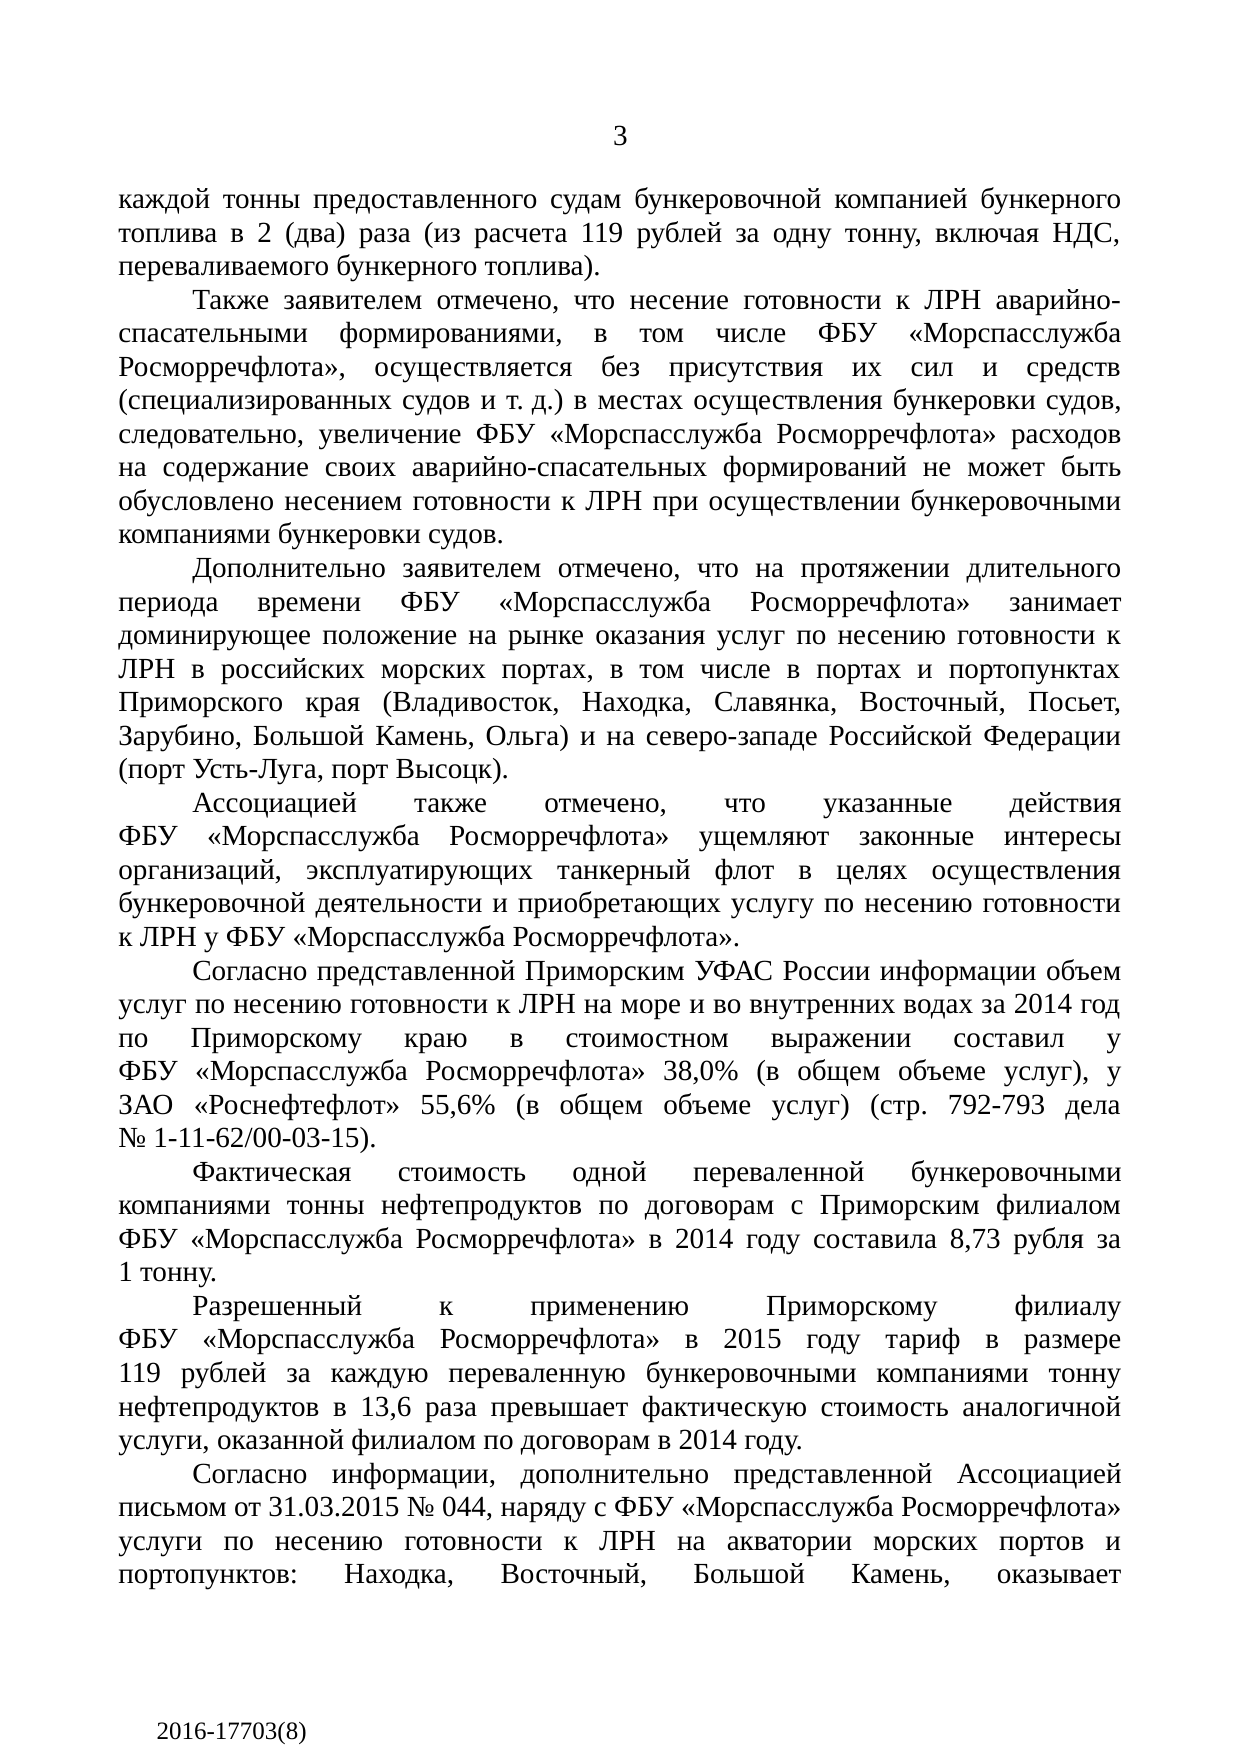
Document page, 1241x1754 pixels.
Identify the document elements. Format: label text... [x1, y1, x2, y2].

text Разрешенный к применению Приморскому филиалу ФБУ «Морспасслужба Росморречфлота» в 2015 году тариф в размере 119 рублей за каждую переваленную бункеровочными компаниями тонну нефтепродуктов в 13,6 раза превышает фактическую стоимость аналогичной услуги, оказанной филиалом по договорам в 2014 году. [118, 1288, 1122, 1456]
text Фактическая стоимость одной переваленной бункеровочными компаниями тонны нефтепродуктов по договорам с Приморским филиалом ФБУ «Морспасслужба Росморречфлота» в 2014 году составила 8,73 рубля за 1 тонну. [118, 1154, 1122, 1288]
text каждой тонны предоставленного судам бункеровочной компанией бункерного топлива в 2 (два) раза (из расчета 119 рублей за одну тонну, включая НДС, переваливаемого бункерного топлива). [118, 181, 1122, 282]
text Согласно представленной Приморским УФАС России информации объем услуг по несению готовности к ЛРН на море и во внутренних водах за 2014 год по Приморскому краю в стоимостном выражении составил у ФБУ «Морспасслужба Росморречфлота» 38,0% (в общем объеме услуг), у ЗАО «Роснефтефлот» 55,6% (в общем объеме услуг) (стр. 792-793 дела № 1-11-62/00-03-15). [118, 953, 1122, 1154]
text Также заявителем отмечено, что несение готовности к ЛРН аварийно-спасательными формированиями, в том числе ФБУ «Морспасслужба Росморречфлота», осуществляется без присутствия их сил и средств (специализированных судов и т. д.) в местах осуществления бункеровки судов, следовательно, увеличение ФБУ «Морспасслужба Росморречфлота» расходов на содержание своих аварийно-спасательных формирований не может быть обусловлено несением готовности к ЛРН при осуществлении бункеровочными компаниями бункеровки судов. [118, 282, 1122, 550]
text Дополнительно заявителем отмечено, что на протяжении длительного периода времени ФБУ «Морспасслужба Росморречфлота» занимает доминирующее положение на рынке оказания услуг по несению готовности к ЛРН в российских морских портах, в том числе в портах и портопунктах Приморского края (Владивосток, Находка, Славянка, Восточный, Посьет, Зарубино, Большой Камень, Ольга) и на северо-западе Российской Федерации (порт Усть-Луга, порт Высоцк). [118, 550, 1122, 785]
text Согласно информации, дополнительно представленной Ассоциацией письмом от 31.03.2015 № 044, наряду с ФБУ «Морспасслужба Росморречфлота» услуги по несению готовности к ЛРН на акватории морских портов и портопунктов: Находка, Восточный, Большой Камень, оказывает [118, 1456, 1122, 1590]
text Ассоциацией также отмечено, что указанные действия ФБУ «Морспасслужба Росморречфлота» ущемляют законные интересы организаций, эксплуатирующих танкерный флот в целях осуществления бункеровочной деятельности и приобретающих услугу по несению готовности к ЛРН у ФБУ «Морспасслужба Росморречфлота». [118, 785, 1122, 953]
